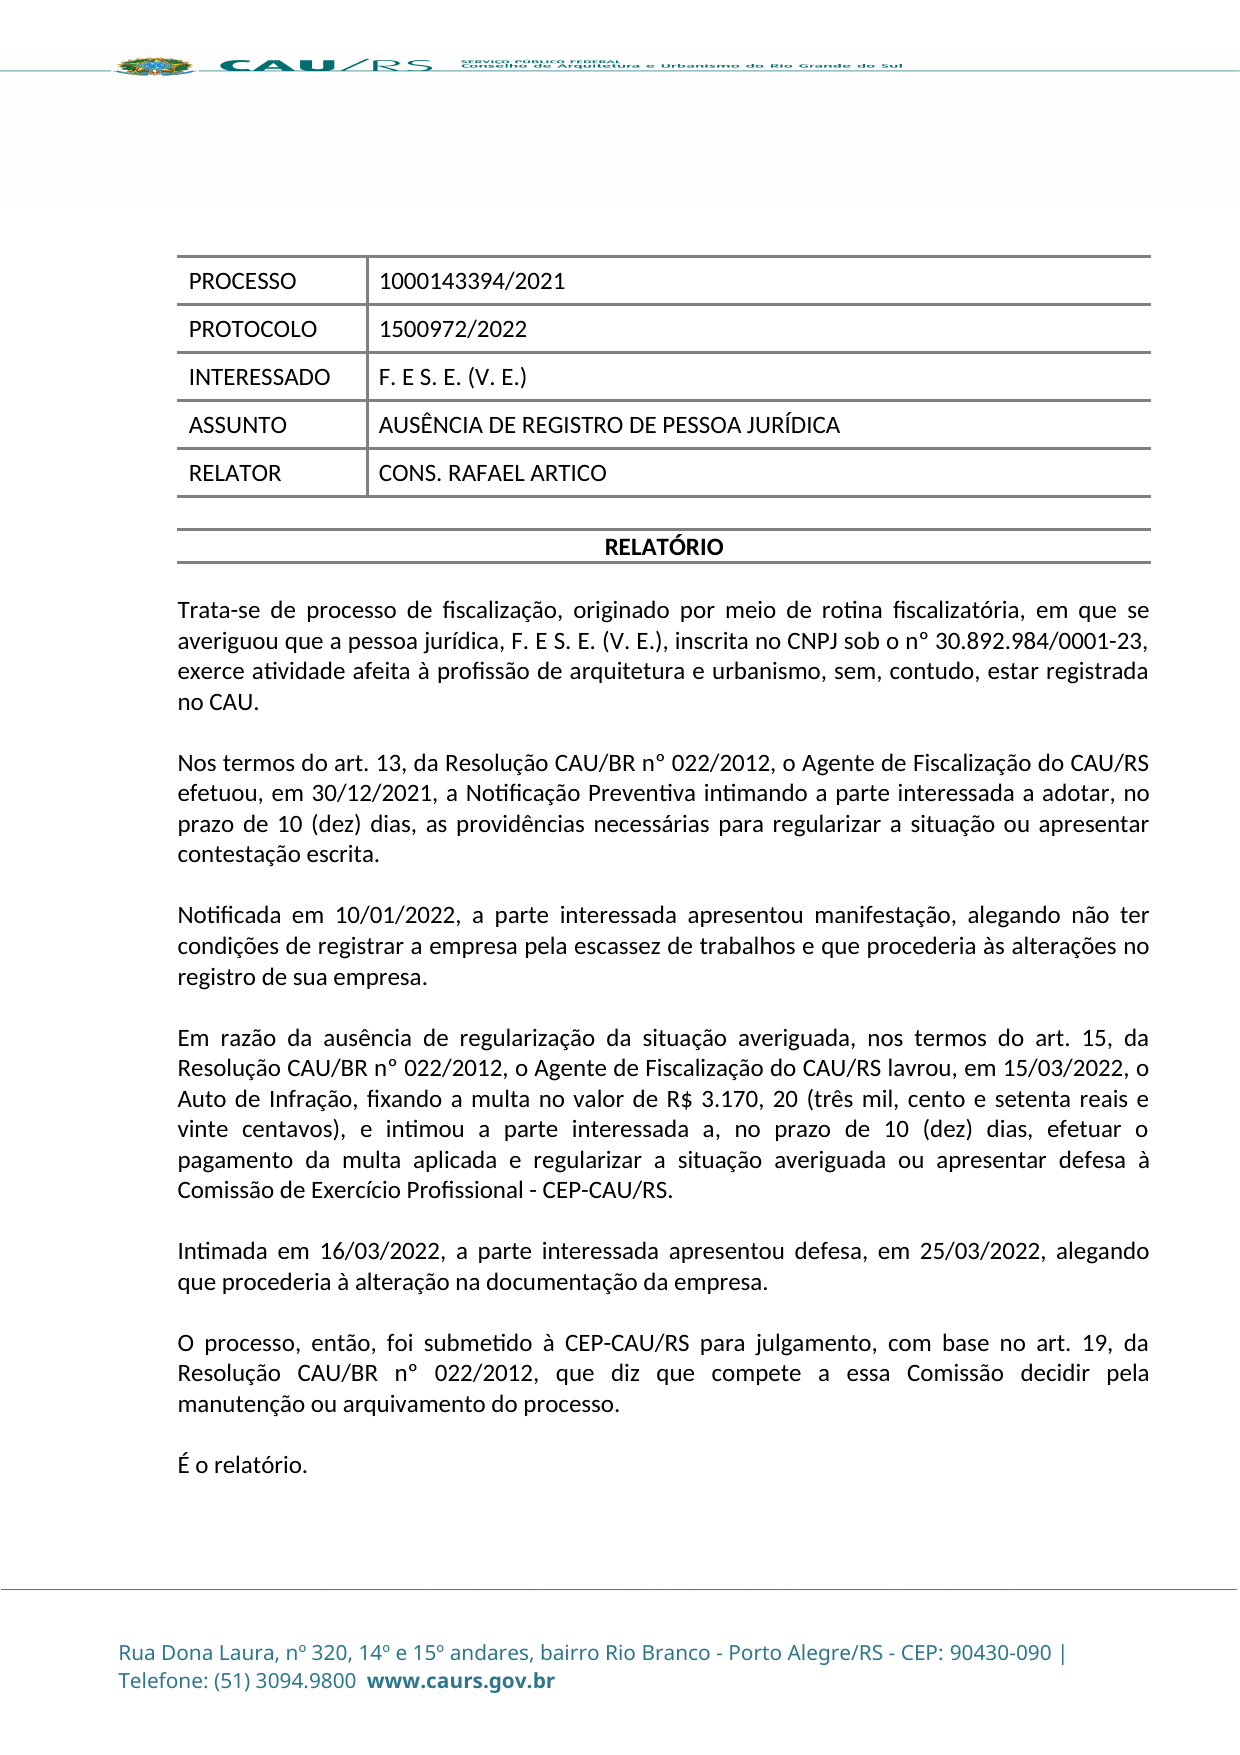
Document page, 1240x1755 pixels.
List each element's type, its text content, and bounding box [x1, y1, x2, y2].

text Nos termos do art. 13, da Resolução CAU/BR nº 022/2012, o Agente de Fiscalização do CAU/RS efetuou, em 30/12/2021, a Notificação Preventiva intimando a parte interessada a adotar, no prazo de 10 (dez) dias, as providências necessárias para regularizar a situação ou apresentar contestação escrita. [177, 747, 1151, 869]
table_header RELATÓRIO [177, 531, 1151, 561]
text Intimada em 16/03/2022, a parte interessada apresentou defesa, em 25/03/2022, alegando que procederia à alteração na documentação da empresa. [177, 1235, 1151, 1296]
table_cell ASSUNTO [177, 402, 366, 447]
table_cell F. E S. E. (V. E.) [369, 354, 1151, 399]
table_cell AUSÊNCIA DE REGISTRO DE PESSOA JURÍDICA [369, 402, 1151, 447]
table_header 1000143394/2021 [369, 258, 1151, 303]
text É o relatório. [177, 1449, 1151, 1479]
text Notificada em 10/01/2022, a parte interessada apresentou manifestação, alegando não ter condições de registrar a empresa pela escassez de trabalhos e que procederia às alterações no registro de sua empresa. [177, 899, 1151, 991]
text Trata-se de processo de fiscalização, originado por meio de rotina fiscalizatória, em que se averiguou que a pessoa jurídica, F. E S. E. (V. E.), inscrita no CNPJ sob o nº 30.892.984/0001-23, exerce atividade afeita à profissão de arquitetura e urbanismo, sem, contudo, estar registrada no CAU. [177, 594, 1151, 716]
table_cell 1500972/2022 [369, 306, 1151, 351]
table_cell INTERESSADO [177, 354, 366, 399]
text O processo, então, foi submetido à CEP-CAU/RS para julgamento, com base no art. 19, da Resolução CAU/BR nº 022/2012, que diz que compete a essa Comissão decidir pela manutenção ou arquivamento do processo. [177, 1327, 1151, 1418]
table_cell CONS. RAFAEL ARTICO [369, 450, 1151, 494]
text Em razão da ausência de regularização da situação averiguada, nos termos do art. 15, da Resolução CAU/BR nº 022/2012, o Agente de Fiscalização do CAU/RS lavrou, em 15/03/2022, o Auto de Infração, fixando a multa no valor de R$ 3.170, 20 (três mil, cento e setenta reais e vinte centavos), e intimou a parte interessada a, no prazo de 10 (dez) dias, efetuar o pagamento da multa aplicada e regularizar a situação averiguada ou apresentar defesa à Comissão de Exercício Profissional - CEP-CAU/RS. [177, 1022, 1151, 1205]
table_header PROCESSO [177, 258, 366, 303]
table_cell PROTOCOLO [177, 306, 366, 351]
table_cell RELATOR [177, 450, 366, 494]
